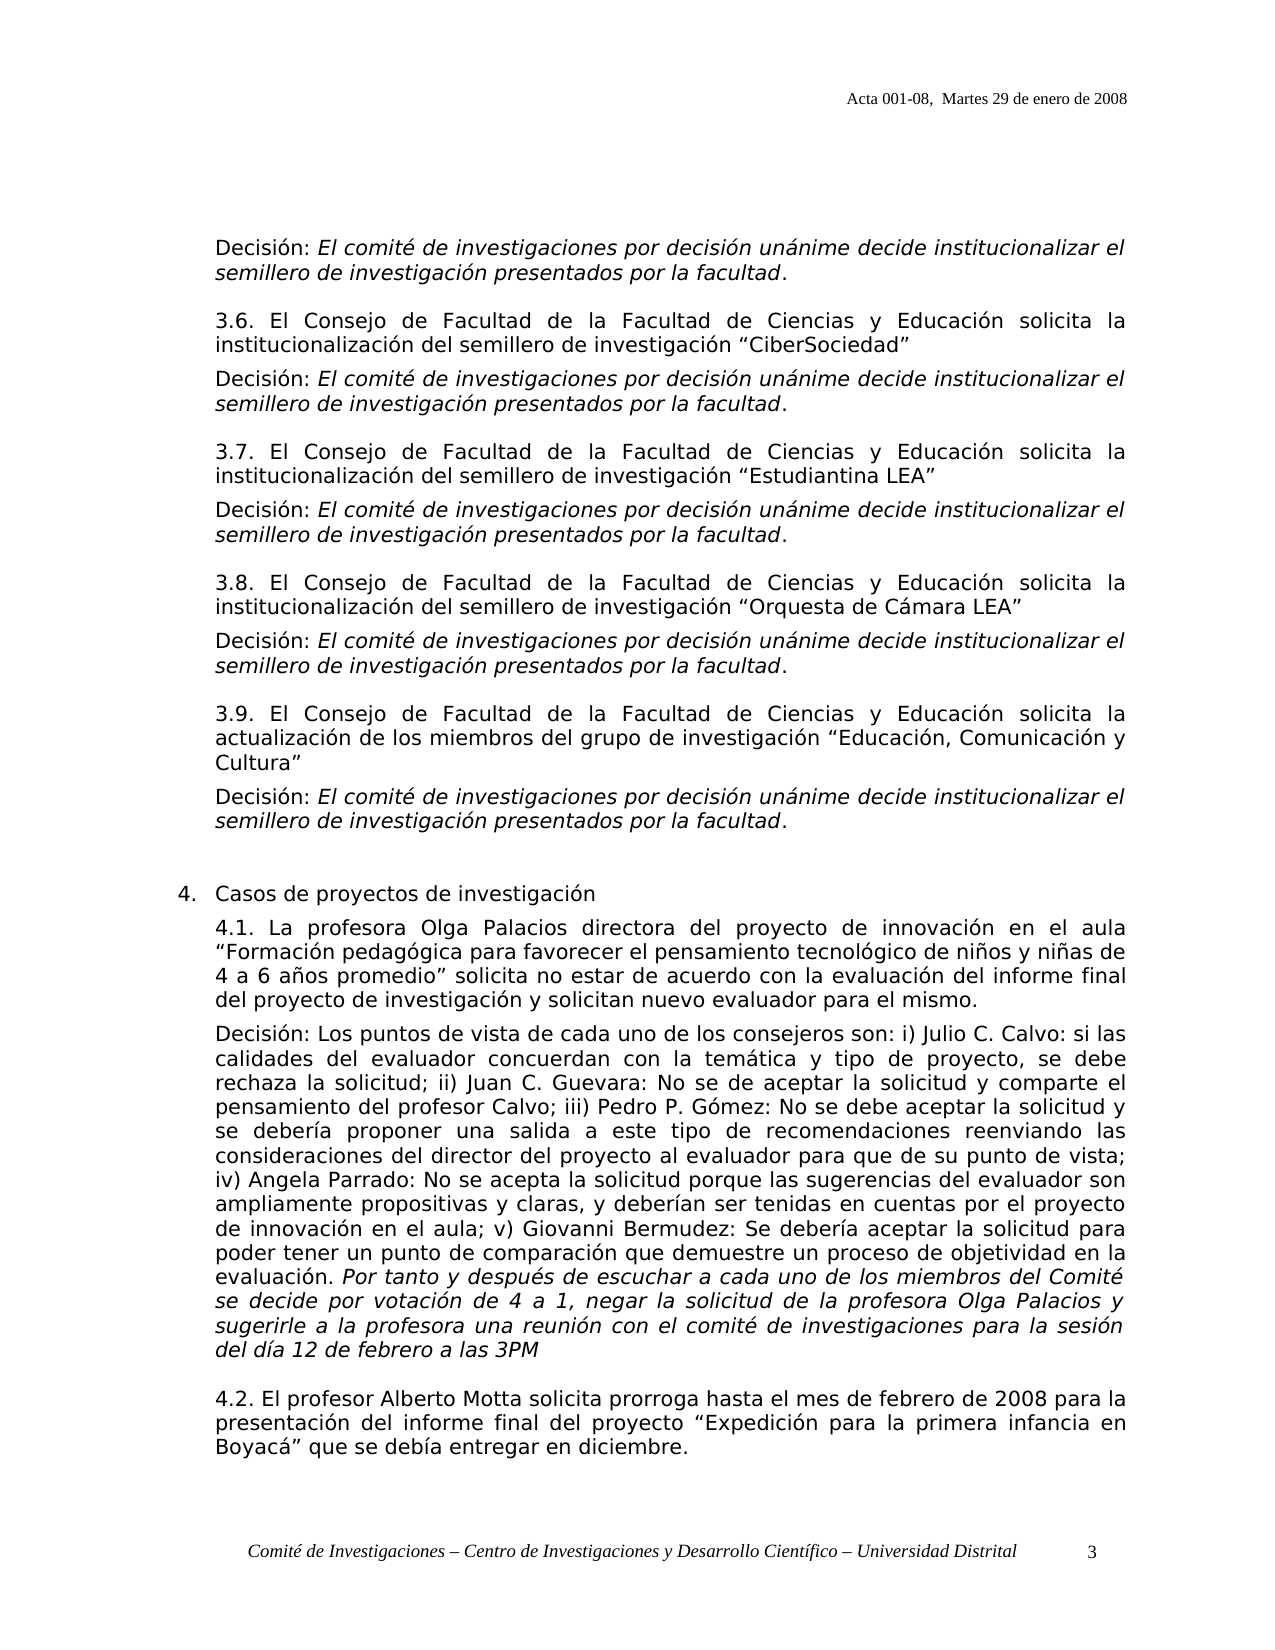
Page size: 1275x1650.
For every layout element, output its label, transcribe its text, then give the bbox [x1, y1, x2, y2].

text 4.1. La profesora Olga Palacios directora del proyecto de innovación en el aula “Formación pedagógica para favorecer el pensamiento tecnológico de niños y niñas de 4 a 6 años promedio” solicita no estar de acuerdo con la evaluación del informe final del proyecto de investigación y solicitan nuevo evaluador para el mismo. [215, 916, 1127, 1013]
text Decisión: Los puntos de vista de cada uno de los consejeros son: i) Julio C. Calvo: si las calidades del evaluador concuerdan con la temática y tipo de proyecto, se debe rechaza la solicitud; ii) Juan C. Guevara: No se de aceptar la solicitud y comparte el pensamiento del profesor Calvo; iii) Pedro P. Gómez: No se debe aceptar la solicitud y se debería proponer una salida a este tipo de recomendaciones reenviando las consideraciones del director del proyecto al evaluador para que de su punto de vista; iv) Angela Parrado: No se acepta la solicitud porque las sugerencias del evaluador son ampliamente propositivas y claras, y deberían ser tenidas en cuentas por el proyecto de innovación en el aula; v) Giovanni Bermudez: Se debería aceptar la solicitud para poder tener un punto de comparación que demuestre un proceso de objetividad en la evaluación. Por tanto y después de escuchar a cada uno de los miembros del Comité se decide por votación de 4 a 1, negar la solicitud de la profesora Olga Palacios y sugerirle a la profesora una reunión con el comité de investigaciones para la sesión del día 12 de febrero a las 3PM [215, 1022, 1127, 1362]
text Decisión: El comité de investigaciones por decisión unánime decide institucionalizar el semillero de investigación presentados por la facultad. [215, 367, 1127, 416]
text 3.7. El Consejo de Facultad de la Facultad de Ciencias y Educación solicita la institucionalización del semillero de investigación “Estudiantina LEA” [215, 440, 1127, 489]
list Casos de proyectos de investigación [177, 882, 1127, 906]
text 4.2. El profesor Alberto Motta solicita prorroga hasta el mes de febrero de 2008 para la presentación del informe final del proyecto “Expedición para la primera infancia en Boyacá” que se debía entregar en diciembre. [215, 1387, 1127, 1459]
text 3.6. El Consejo de Facultad de la Facultad de Ciencias y Educación solicita la institucionalización del semillero de investigación “CiberSociedad” [215, 309, 1127, 358]
text 3.9. El Consejo de Facultad de la Facultad de Ciencias y Educación solicita la actualización de los miembros del grupo de investigación “Educación, Comunicación y Cultura” [215, 702, 1127, 775]
text Decisión: El comité de investigaciones por decisión unánime decide institucionalizar el semillero de investigación presentados por la facultad. [215, 629, 1127, 678]
text Decisión: El comité de investigaciones por decisión unánime decide institucionalizar el semillero de investigación presentados por la facultad. [215, 785, 1127, 833]
text Decisión: El comité de investigaciones por decisión unánime decide institucionalizar el semillero de investigación presentados por la facultad. [215, 236, 1127, 285]
text Decisión: El comité de investigaciones por decisión unánime decide institucionalizar el semillero de investigación presentados por la facultad. [215, 498, 1127, 547]
text 3.8. El Consejo de Facultad de la Facultad de Ciencias y Educación solicita la institucionalización del semillero de investigación “Orquesta de Cámara LEA” [215, 571, 1127, 620]
